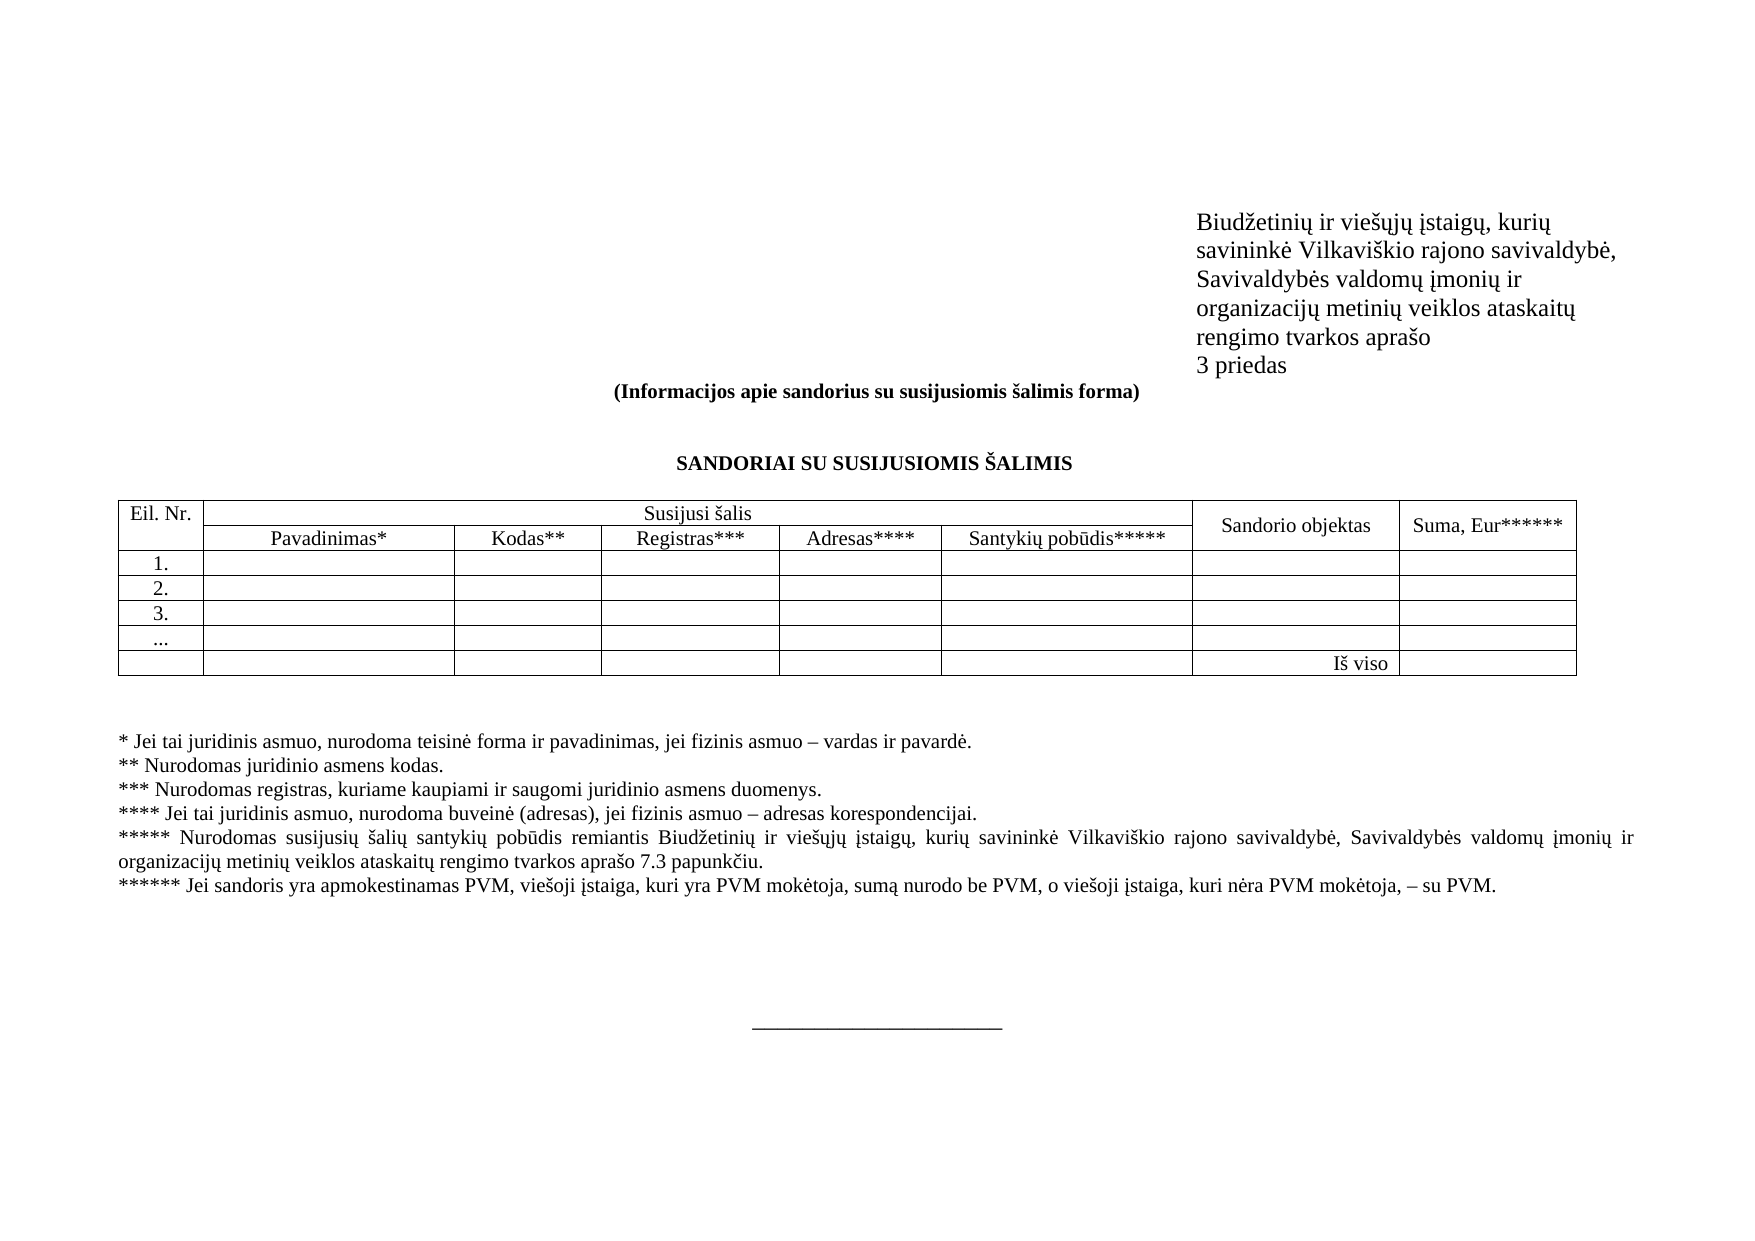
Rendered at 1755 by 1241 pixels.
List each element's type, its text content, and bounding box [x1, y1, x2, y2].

table_cell Kodas** [455, 526, 601, 550]
table_cell [602, 626, 779, 650]
table_cell [942, 626, 1192, 650]
table_cell [1400, 651, 1576, 675]
table_cell [602, 601, 779, 625]
table_cell [455, 651, 601, 675]
text –––––––––––––––––––– [118, 1012, 1636, 1041]
text *** Nurodomas registras, kuriame kaupiami ir saugomi juridinio asmens duomenys. [118, 777, 1636, 801]
table_cell [1193, 626, 1399, 650]
text (Informacijos apie sandorius su susijusiomis šalimis forma) [118, 379, 1636, 403]
table_cell [780, 576, 941, 600]
table_cell [780, 651, 941, 675]
table_cell [780, 551, 941, 575]
table_cell 2. [119, 576, 203, 600]
table_cell [1193, 601, 1399, 625]
table_header Sandorio objektas [1193, 501, 1399, 550]
table_cell Santykių pobūdis***** [942, 526, 1192, 550]
text * Jei tai juridinis asmuo, nurodoma teisinė forma ir pavadinimas, jei fizinis asmuo – vardas ir pavardė. [118, 705, 1636, 753]
table_cell [455, 626, 601, 650]
table_cell [1400, 626, 1576, 650]
text ** Nurodomas juridinio asmens kodas. [118, 753, 1636, 777]
text SANDORIAI SU SUSIJUSIOMIS ŠALIMIS [118, 451, 1636, 475]
table_cell ... [119, 626, 203, 650]
table_cell [602, 551, 779, 575]
text Biudžetinių ir viešųjų įstaigų, kurių [1196, 207, 1636, 235]
table_header Suma, Eur****** [1400, 501, 1576, 550]
table_cell [780, 626, 941, 650]
text rengimo tvarkos aprašo [1196, 322, 1636, 350]
table_cell [455, 576, 601, 600]
text ***** Nurodomas susijusių šalių santykių pobūdis remiantis Biudžetinių ir viešųjų įstaigų, kurių savininkė Vilkaviškio rajono savivaldybė, Savivaldybės valdomų įmonių ir organizacijų metinių veiklos ataskaitų rengimo tvarkos aprašo 7.3 papunkčiu. [118, 825, 1636, 873]
table_cell [942, 576, 1192, 600]
text ****** Jei sandoris yra apmokestinamas PVM, viešoji įstaiga, kuri yra PVM mokėtoja, sumą nurodo be PVM, o viešoji įstaiga, kuri nėra PVM mokėtoja, – su PVM. [118, 873, 1636, 897]
table_cell [780, 601, 941, 625]
table_cell [119, 651, 203, 675]
table_cell [942, 651, 1192, 675]
table_cell [204, 576, 454, 600]
table_cell 1. [119, 551, 203, 575]
table_cell [942, 601, 1192, 625]
table_cell Registras*** [602, 526, 779, 550]
table_cell [942, 551, 1192, 575]
text 3 priedas [1196, 350, 1636, 379]
table_header Susijusi šalis [204, 501, 1192, 524]
table_cell [455, 551, 601, 575]
text Savivaldybės valdomų įmonių ir [1196, 264, 1636, 293]
table_cell [204, 551, 454, 575]
table_cell [204, 626, 454, 650]
table_cell [455, 601, 601, 625]
table_cell [1400, 601, 1576, 625]
table_cell Adresas**** [780, 526, 941, 550]
table_cell [1193, 551, 1399, 575]
table_cell [602, 576, 779, 600]
text savininkė Vilkaviškio rajono savivaldybė, [1196, 235, 1636, 264]
table_cell [602, 651, 779, 675]
table_cell [1400, 551, 1576, 575]
table_cell [1400, 576, 1576, 600]
table_header Eil. Nr. [119, 501, 203, 550]
table_cell 3. [119, 601, 203, 625]
table_cell Iš viso [1193, 651, 1399, 675]
table_cell [204, 651, 454, 675]
table_cell [1193, 576, 1399, 600]
text **** Jei tai juridinis asmuo, nurodoma buveinė (adresas), jei fizinis asmuo – adresas korespondencijai. [118, 801, 1636, 825]
text organizacijų metinių veiklos ataskaitų [1196, 293, 1636, 322]
table_cell [204, 601, 454, 625]
table_cell Pavadinimas* [204, 526, 454, 550]
